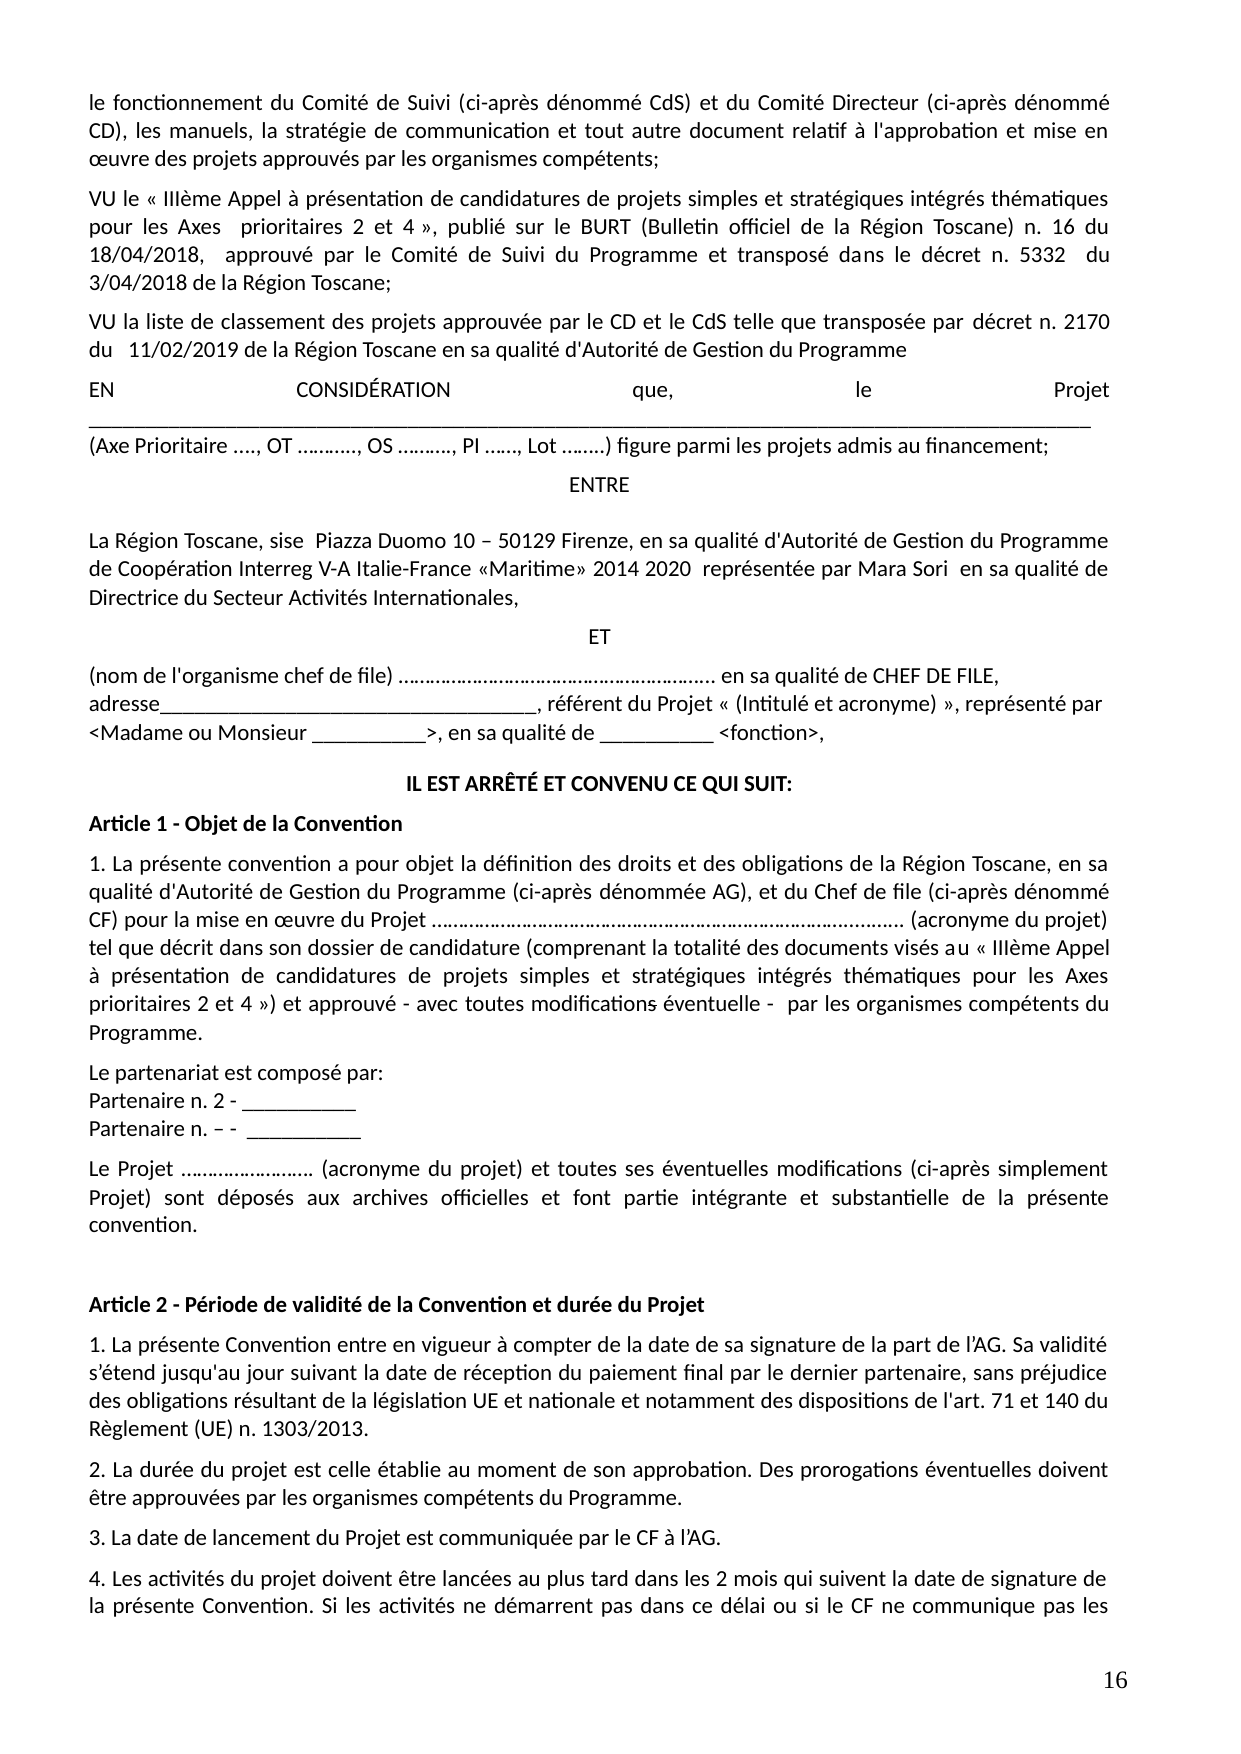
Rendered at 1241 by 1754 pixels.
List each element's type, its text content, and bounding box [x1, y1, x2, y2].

table_cell IL EST ARRÊTÉ ET CONVENU CE QUI SUIT: [83, 764, 1116, 803]
table_cell le fonctionnement du Comité de Suivi (ci-après dénommé CdS) et du Comité Directeur (ci-après dénommé CD), les manuels, la stratégie de communication et tout autre document relatif à l'approbation et mise en œuvre des projets approuvés par les organismes compétents; [83, 83, 1116, 178]
table_cell Article 1 - Objet de la Convention 1. La présente convention a pour objet la définition des droits et des obligations de la Région Toscane, en sa qualité d'Autorité de Gestion du Programme (ci-après dénommée AG), et du Chef de file (ci-après dénommé CF) pour la mise en œuvre du Projet …………………………………………………………………….....…... (acronyme du projet) tel que décrit dans son dossier de candidature (comprenant la totalité des documents visés au « IIIème Appel à présentation de candidatures de projets simples et stratégiques intégrés thématiques pour les Axes prioritaires 2 et 4 ») et approuvé - avec toutes modifications éventuelle - par les organismes compétents du Programme. Le partenariat est composé par: Partenaire n. 2 - __________ Partenaire n. – - __________ Le Projet ……………………. (acronyme du projet) et toutes ses éventuelles modifications (ci-après simplement Projet) sont déposés aux archives officielles et font partie intégrante et substantielle de la présente convention. [83, 803, 1116, 1284]
table_cell Article 2 - Période de validité de la Convention et durée du Projet 1. La présente Convention entre en vigueur à compter de la date de sa signature de la part de l’AG. Sa validité s’étend jusqu'au jour suivant la date de réception du paiement final par le dernier partenaire, sans préjudice des obligations résultant de la législation UE et nationale et notamment des dispositions de l'art. 71 et 140 du Règlement (UE) n. 1303/2013. 2. La durée du projet est celle établie au moment de son approbation. Des prorogations éventuelles doivent être approuvées par les organismes compétents du Programme. 3. La date de lancement du Projet est communiquée par le CF à l’AG. 4. Les activités du projet doivent être lancées au plus tard dans les 2 mois qui suivent la date de signature de la présente Convention. Si les activités ne démarrent pas dans ce délai ou si le CF ne communique pas les [83, 1284, 1116, 1625]
table_cell EN CONSIDÉRATION que, le Projet ________________________________________________________________________________________ (Axe Prioritaire ...., OT ……….., OS ………., PI ……, Lot ……..) figure parmi les projets admis au financement; [83, 369, 1116, 465]
table_cell VU la liste de classement des projets approuvée par le CD et le CdS telle que transposée par décret n. 2170 du 11/02/2019 de la Région Toscane en sa qualité d'Autorité de Gestion du Programme [83, 302, 1116, 369]
table_cell ENTRE La Région Toscane, sise Piazza Duomo 10 – 50129 Firenze, en sa qualité d'Autorité de Gestion du Programme de Coopération Interreg V-A Italie-France «Maritime» 2014 2020 représentée par Mara Sori en sa qualité de Directrice du Secteur Activités Internationales, [83, 465, 1116, 616]
table_cell ET [83, 616, 1116, 656]
table_cell (nom de l'organisme chef de file) …………………………………………………... en sa qualité de CHEF DE FILE, adresse_________________________________, référent du Projet « (Intitulé et acronyme) », représenté par <Madame ou Monsieur __________>, en sa qualité de __________ <fonction>, [83, 656, 1116, 764]
table_cell VU le « IIIème Appel à présentation de candidatures de projets simples et stratégiques intégrés thématiques pour les Axes prioritaires 2 et 4 », publié sur le BURT (Bulletin officiel de la Région Toscane) n. 16 du 18/04/2018, approuvé par le Comité de Suivi du Programme et transposé dans le décret n. 5332 du 3/04/2018 de la Région Toscane; [83, 178, 1116, 302]
